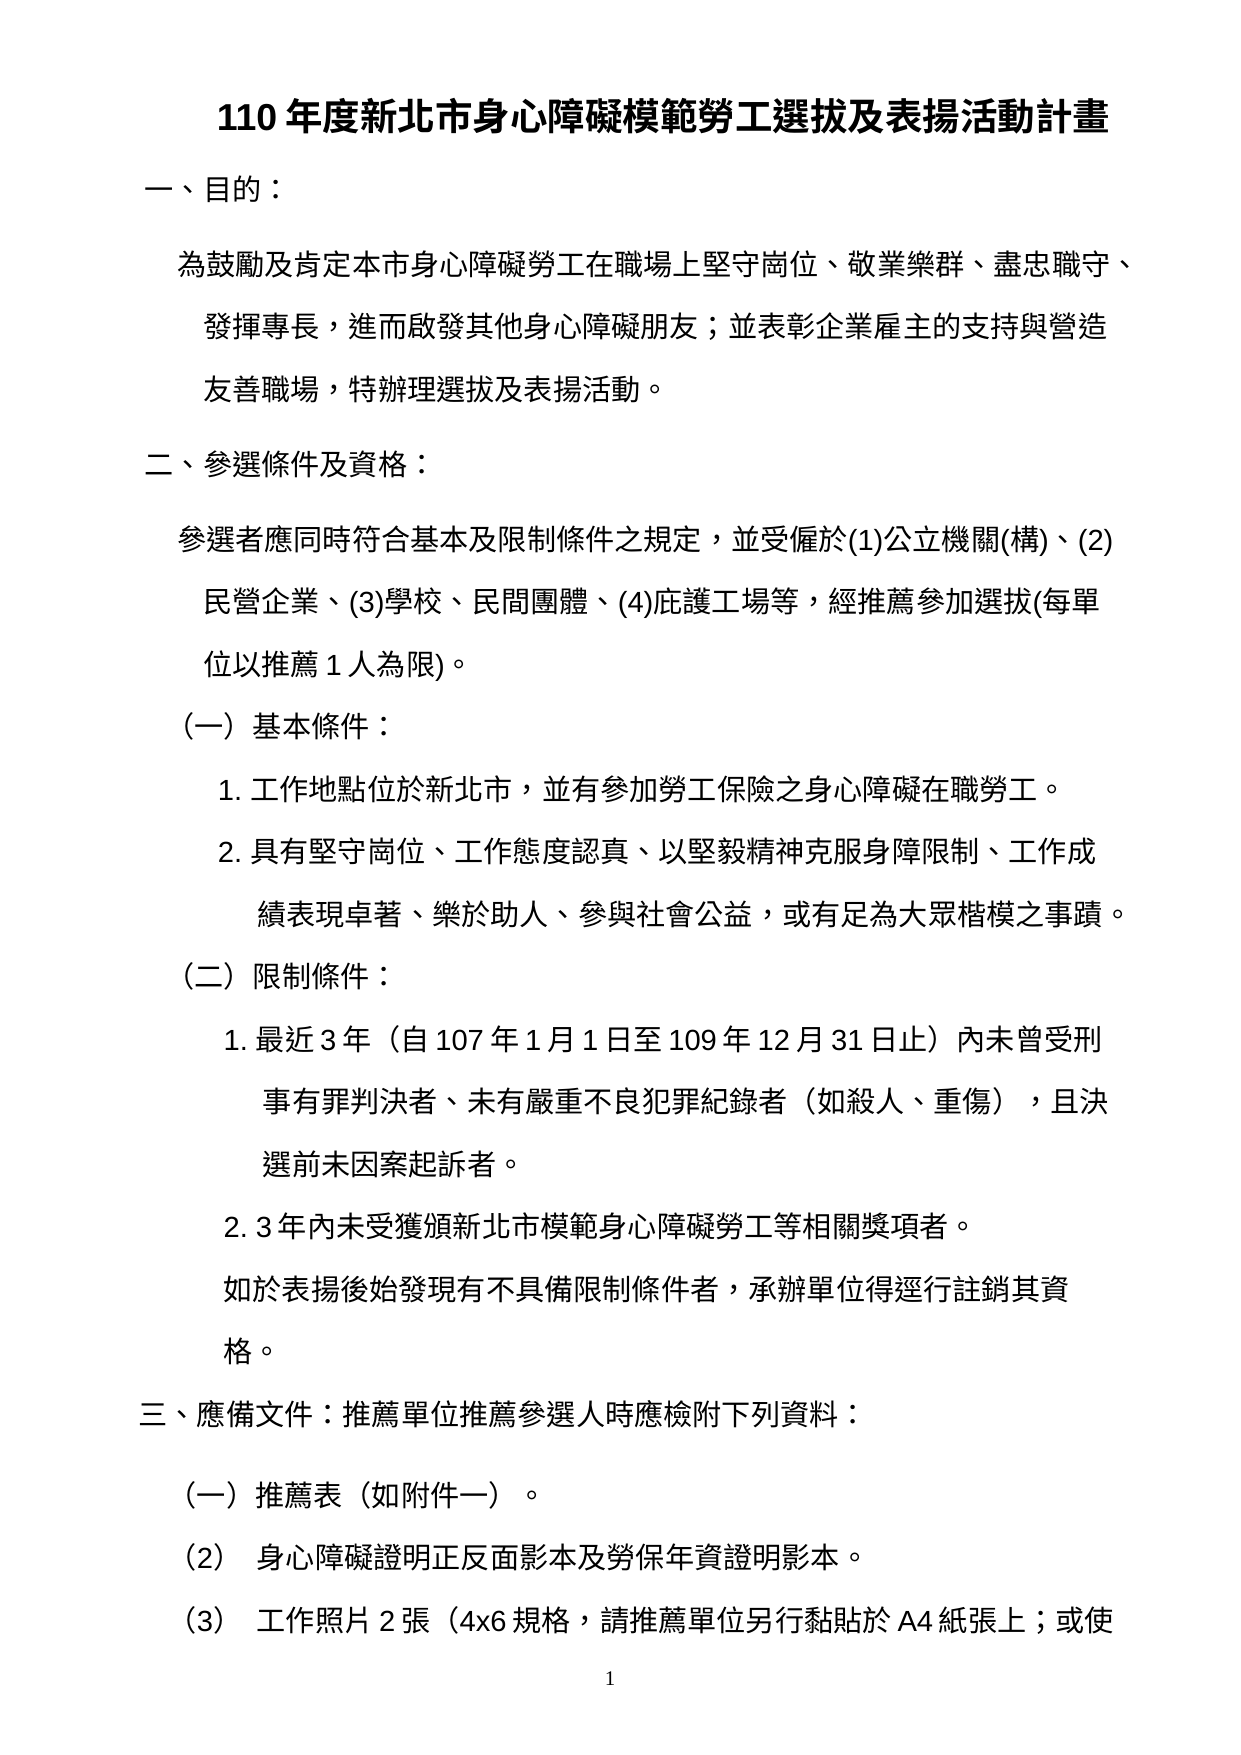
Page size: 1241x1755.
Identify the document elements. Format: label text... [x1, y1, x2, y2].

text 三、應備文件：推薦單位推薦參選人時應檢附下列資料： [94, 1371, 1125, 1433]
text 1. 最近3年（自107年1月1日至109年12月31日止）內未曾受刑事有罪判決者、未有嚴重不良犯罪紀錄者（如殺人、重傷），且決選前未因案起訴者。 [223, 996, 1125, 1183]
text 2. 3年內未受獲頒新北市模範身心障礙勞工等相關獎項者。 [223, 1183, 1125, 1246]
text 如於表揚後始發現有不具備限制條件者，承辦單位得逕行註銷其資 [223, 1246, 1125, 1308]
list 工作照片2張（4x6規格，請推薦單位另行黏貼於A4紙張上；或使 [167, 1577, 1125, 1639]
text 格。 [223, 1308, 1125, 1371]
text （二）限制條件： [94, 933, 1125, 996]
text 110年度新北市身心障礙模範勞工選拔及表揚活動計畫 [201, 104, 1125, 137]
text （一）基本條件： [94, 683, 1125, 746]
text （一）推薦表（如附件一）。 [94, 1452, 1125, 1514]
text 二、參選條件及資格： [144, 421, 1125, 483]
text 一、目的： [144, 146, 1125, 208]
text 1. 工作地點位於新北市，並有參加勞工保險之身心障礙在職勞工。 [218, 746, 1125, 808]
text 為鼓勵及肯定本市身心障礙勞工在職場上堅守崗位、敬業樂群、盡忠職守、發揮專長，進而啟發其他身心障礙朋友；並表彰企業雇主的支持與營造友善職場，特辦理選拔及表揚活動。 [144, 221, 1125, 408]
text 參選者應同時符合基本及限制條件之規定，並受僱於(1)公立機關(構)、(2)民營企業、(3)學校、民間團體、(4)庇護工場等，經推薦參加選拔(每單位以推薦1人為限)。 [144, 496, 1125, 683]
list 身心障礙證明正反面影本及勞保年資證明影本。 [167, 1514, 1125, 1577]
text 2. 具有堅守崗位、工作態度認真、以堅毅精神克服身障限制、工作成績表現卓著、樂於助人、參與社會公益，或有足為大眾楷模之事蹟。 [218, 808, 1125, 933]
